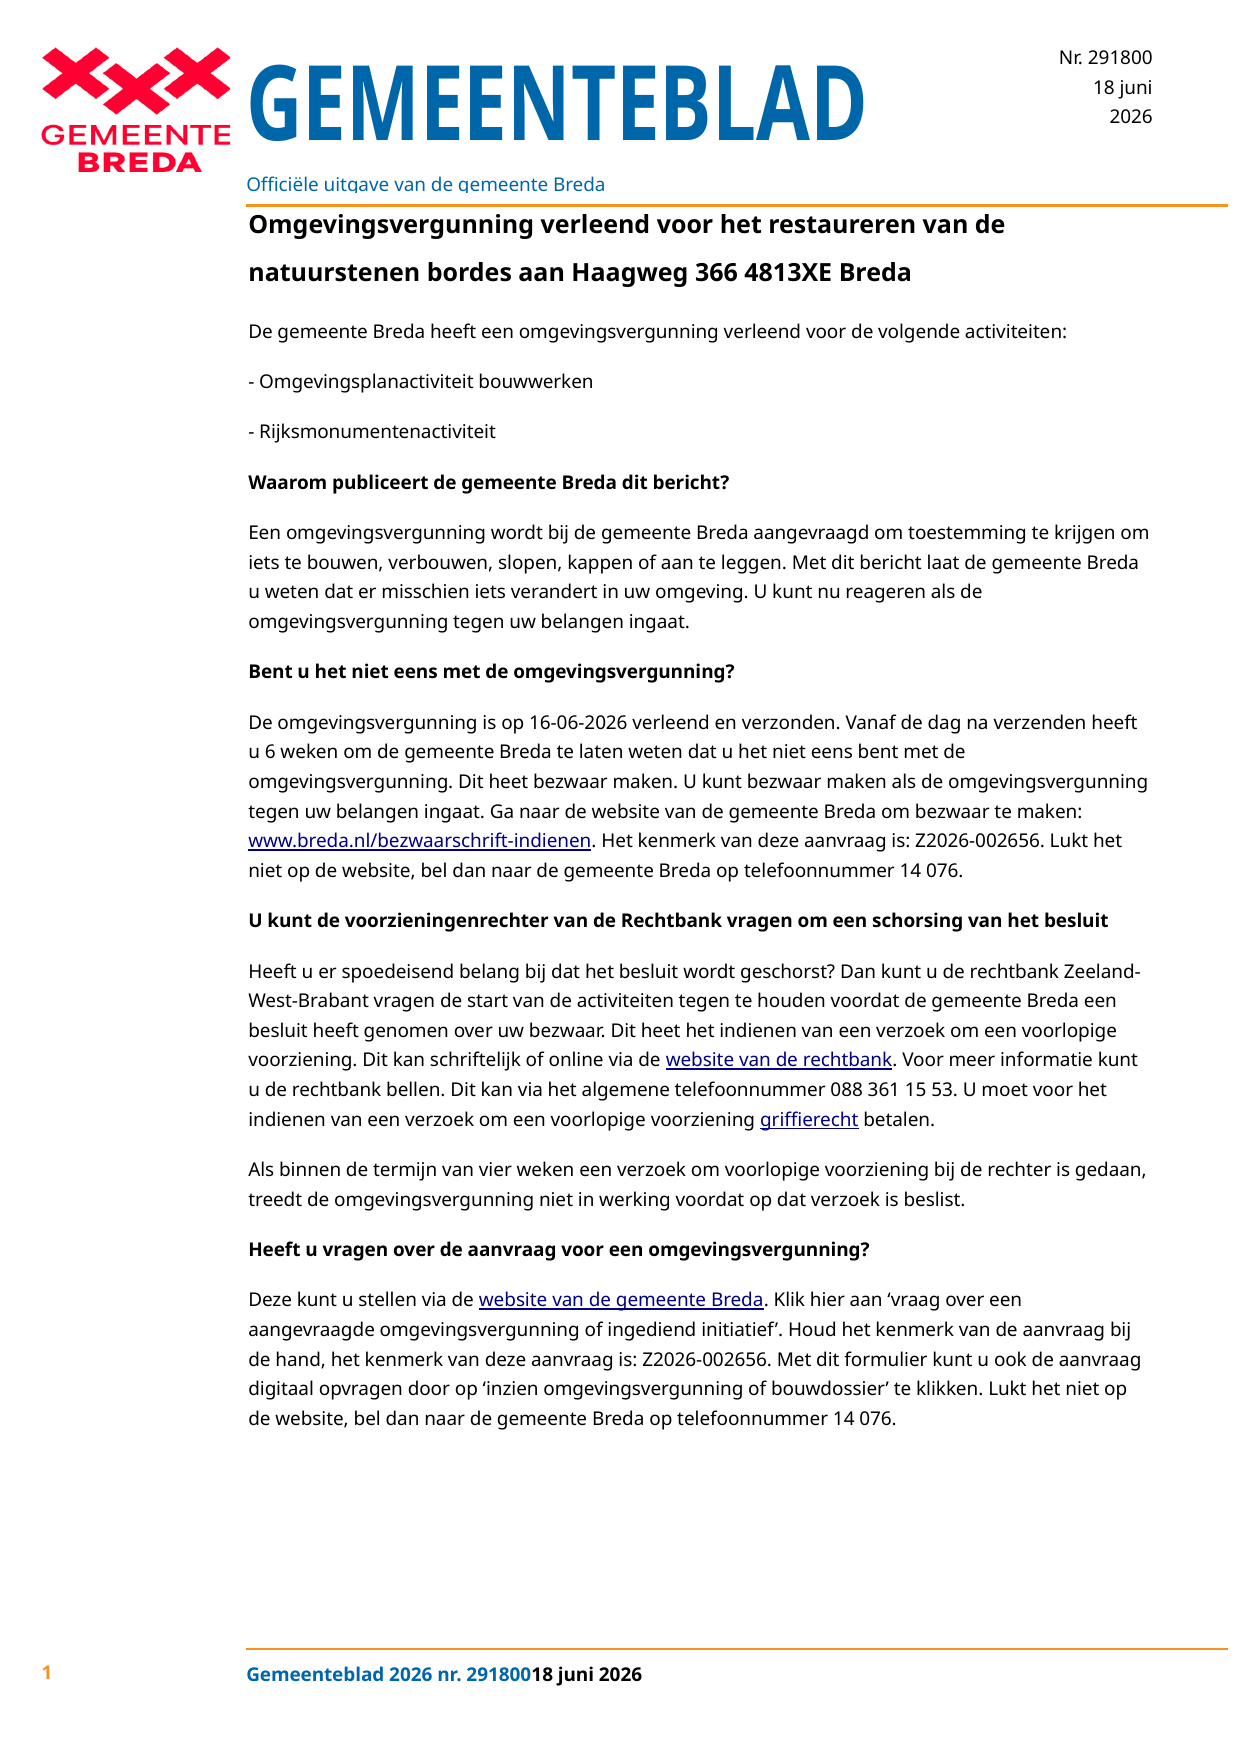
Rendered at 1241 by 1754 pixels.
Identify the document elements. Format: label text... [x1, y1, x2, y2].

text Als binnen de termijn van vier weken een verzoek om voorlopige voorziening bij de rechter is gedaan, treedt de omgevingsvergunning niet in werking voordat op dat verzoek is beslist. [248, 1156, 1152, 1212]
text - Rijksmonumentenactiviteit [248, 419, 1152, 444]
text Bent u het niet eens met de omgevingsvergunning? [248, 659, 1152, 684]
text Omgevingsvergunning verleend voor het restaureren van de natuurstenen bordes aan Haagweg 366 4813XE Breda [248, 207, 1152, 288]
text Heeft u vragen over de aanvraag voor een omgevingsvergunning? [248, 1236, 1152, 1262]
text Deze kunt u stellen via de website van de gemeente Breda. Klik hier aan ‘vraag over een aangevraagde omgevingsvergunning of ingediend initiatief’. Houd het kenmerk van de aanvraag bij de hand, het kenmerk van deze aanvraag is: Z2026-002656. Met dit formulier kunt u ook de aanvraag digitaal opvragen door op ‘inzien omgevingsvergunning of bouwdossier’ te klikken. Lukt het niet op de website, bel dan naar de gemeente Breda op telefoonnummer 14 076. [248, 1287, 1152, 1431]
text Waarom publiceert de gemeente Breda dit bericht? [248, 469, 1152, 495]
text Heeft u er spoedeisend belang bij dat het besluit wordt geschorst? Dan kunt u de rechtbank Zeeland-West-Brabant vragen de start van de activiteiten tegen te houden voordat de gemeente Breda een besluit heeft genomen over uw bezwaar. Dit heet het indienen van een verzoek om een voorlopige voorziening. Dit kan schriftelijk of online via de website van de rechtbank. Voor meer informatie kunt u de rechtbank bellen. Dit kan via het algemene telefoonnummer 088 361 15 53. U moet voor het indienen van een verzoek om een voorlopige voorziening griffierecht betalen. [248, 958, 1152, 1132]
text Een omgevingsvergunning wordt bij de gemeente Breda aangevraagd om toestemming te krijgen om iets te bouwen, verbouwen, slopen, kappen of aan te leggen. Met dit bericht laat de gemeente Breda u weten dat er misschien iets verandert in uw omgeving. U kunt nu reageren als de omgevingsvergunning tegen uw belangen ingaat. [248, 519, 1152, 634]
text U kunt de voorzieningenrechter van de Rechtbank vragen om een schorsing van het besluit [248, 907, 1152, 933]
text De gemeente Breda heeft een omgevingsvergunning verleend voor de volgende activiteiten: [248, 318, 1152, 344]
text - Omgevingsplanactiviteit bouwwerken [248, 368, 1152, 394]
text De omgevingsvergunning is op 16-06-2026 verleend en verzonden. Vanaf de dag na verzenden heeft u 6 weken om de gemeente Breda te laten weten dat u het niet eens bent met de omgevingsvergunning. Dit heet bezwaar maken. U kunt bezwaar maken als de omgevingsvergunning tegen uw belangen ingaat. Ga naar de website van de gemeente Breda om bezwaar te maken: www.breda.nl/bezwaarschrift-indienen. Het kenmerk van deze aanvraag is: Z2026-002656. Lukt het niet op de website, bel dan naar de gemeente Breda op telefoonnummer 14 076. [248, 709, 1152, 883]
picture [41, 47, 231, 172]
